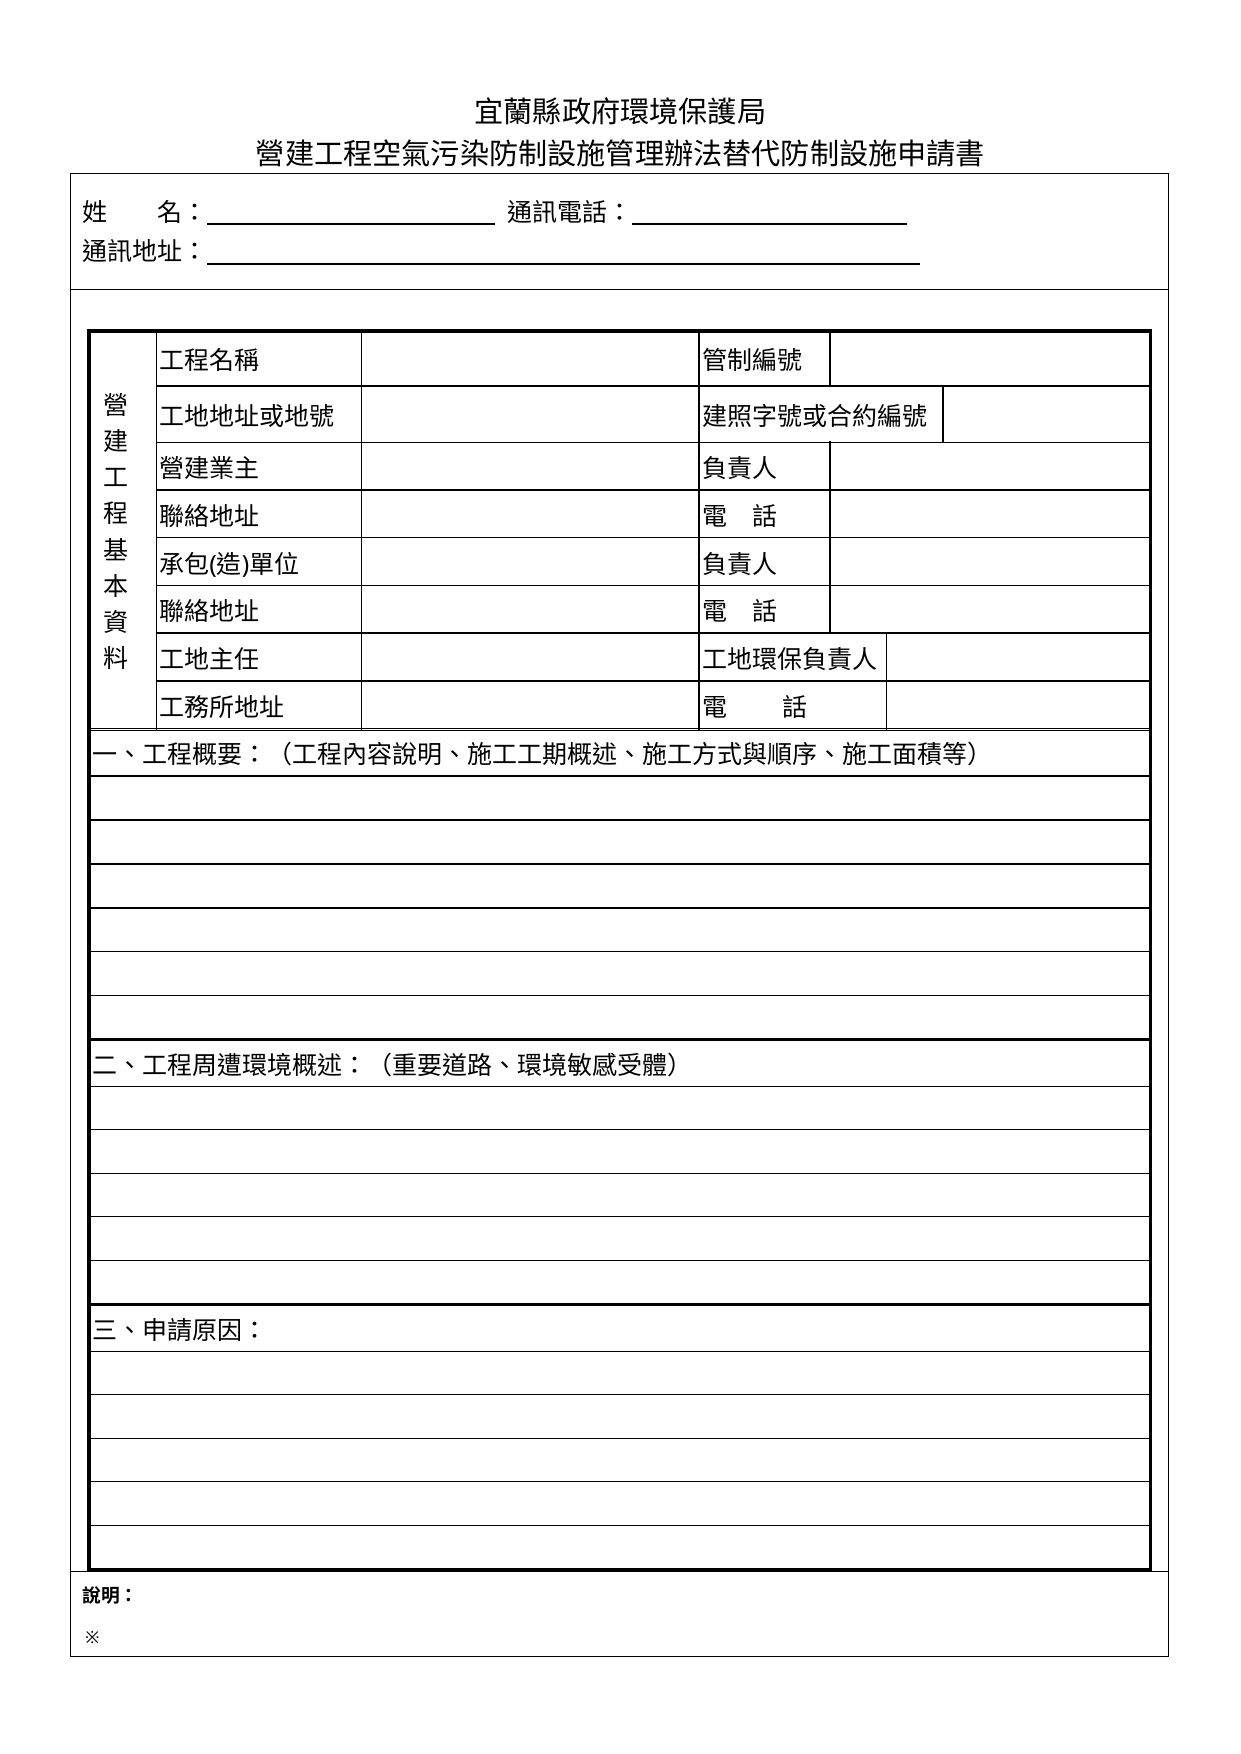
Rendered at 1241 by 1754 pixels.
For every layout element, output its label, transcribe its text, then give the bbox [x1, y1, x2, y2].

table_cell [887, 682, 1149, 728]
table_cell 建照字號或合約編號 [700, 387, 942, 441]
table_cell 說明： ※ [71, 1572, 1168, 1656]
table_cell [91, 909, 1149, 951]
table_cell 工地地址或地號 [157, 387, 361, 441]
table_cell [362, 443, 698, 489]
table_header [362, 333, 698, 385]
table_cell 聯絡地址 [157, 491, 361, 537]
text 營建工程空氣污染防制設施管理辦法替代防制設施申請書 [71, 131, 1169, 173]
table_cell 工務所地址 [157, 682, 361, 728]
table_cell 聯絡地址 [157, 586, 361, 632]
table_cell [831, 491, 1149, 537]
table_cell [831, 538, 1149, 584]
table_cell [91, 1217, 1149, 1259]
table_cell [91, 1087, 1149, 1129]
table_header [831, 333, 1149, 385]
table_cell [944, 387, 1149, 441]
table_cell 工地環保負責人 [700, 634, 886, 680]
table_cell [91, 1261, 1149, 1303]
table_cell [362, 387, 698, 441]
table_cell 工地主任 [157, 634, 361, 680]
table_cell [91, 996, 1149, 1038]
table_cell [91, 865, 1149, 907]
table_cell 負責人 [700, 538, 829, 584]
table_cell 電 話 [700, 682, 886, 728]
table_cell [91, 777, 1149, 819]
table_cell [362, 586, 698, 632]
table_cell [91, 1526, 1149, 1568]
table_header 管制編號 [700, 333, 829, 385]
table_cell [362, 538, 698, 584]
table_cell 承包(造)單位 [157, 538, 361, 584]
table_cell [831, 586, 1149, 632]
table_cell [887, 634, 1149, 680]
table_cell [91, 1174, 1149, 1216]
table_cell 電 話 [700, 491, 829, 537]
table_cell [362, 682, 698, 728]
table_cell [91, 1439, 1149, 1481]
table_cell 三、申請原因： [91, 1306, 1149, 1351]
table_cell [91, 1482, 1149, 1524]
table_cell [71, 290, 1168, 1571]
table_cell [91, 1352, 1149, 1394]
table_header 姓 名： 通訊電話： 通訊地址： [71, 174, 1168, 289]
table_cell [91, 952, 1149, 995]
table_header 工程名稱 [157, 333, 361, 385]
table_cell 電 話 [700, 586, 829, 632]
table_cell [362, 491, 698, 537]
table_cell [91, 821, 1149, 863]
table_cell 二、工程周遭環境概述：（重要道路、環境敏感受體） [91, 1041, 1149, 1086]
table_cell 一、工程概要：（工程內容說明、施工工期概述、施工方式與順序、施工面積等） [91, 731, 1149, 775]
table_cell [91, 1130, 1149, 1173]
table_cell 營建業主 [157, 443, 361, 489]
table_header 營建工程基本資料 [91, 333, 156, 728]
table_cell 負責人 [700, 443, 829, 489]
table_cell [362, 634, 698, 680]
table_cell [91, 1395, 1149, 1438]
text 宜蘭縣政府環境保護局 [71, 89, 1169, 131]
table_cell [831, 443, 1149, 489]
